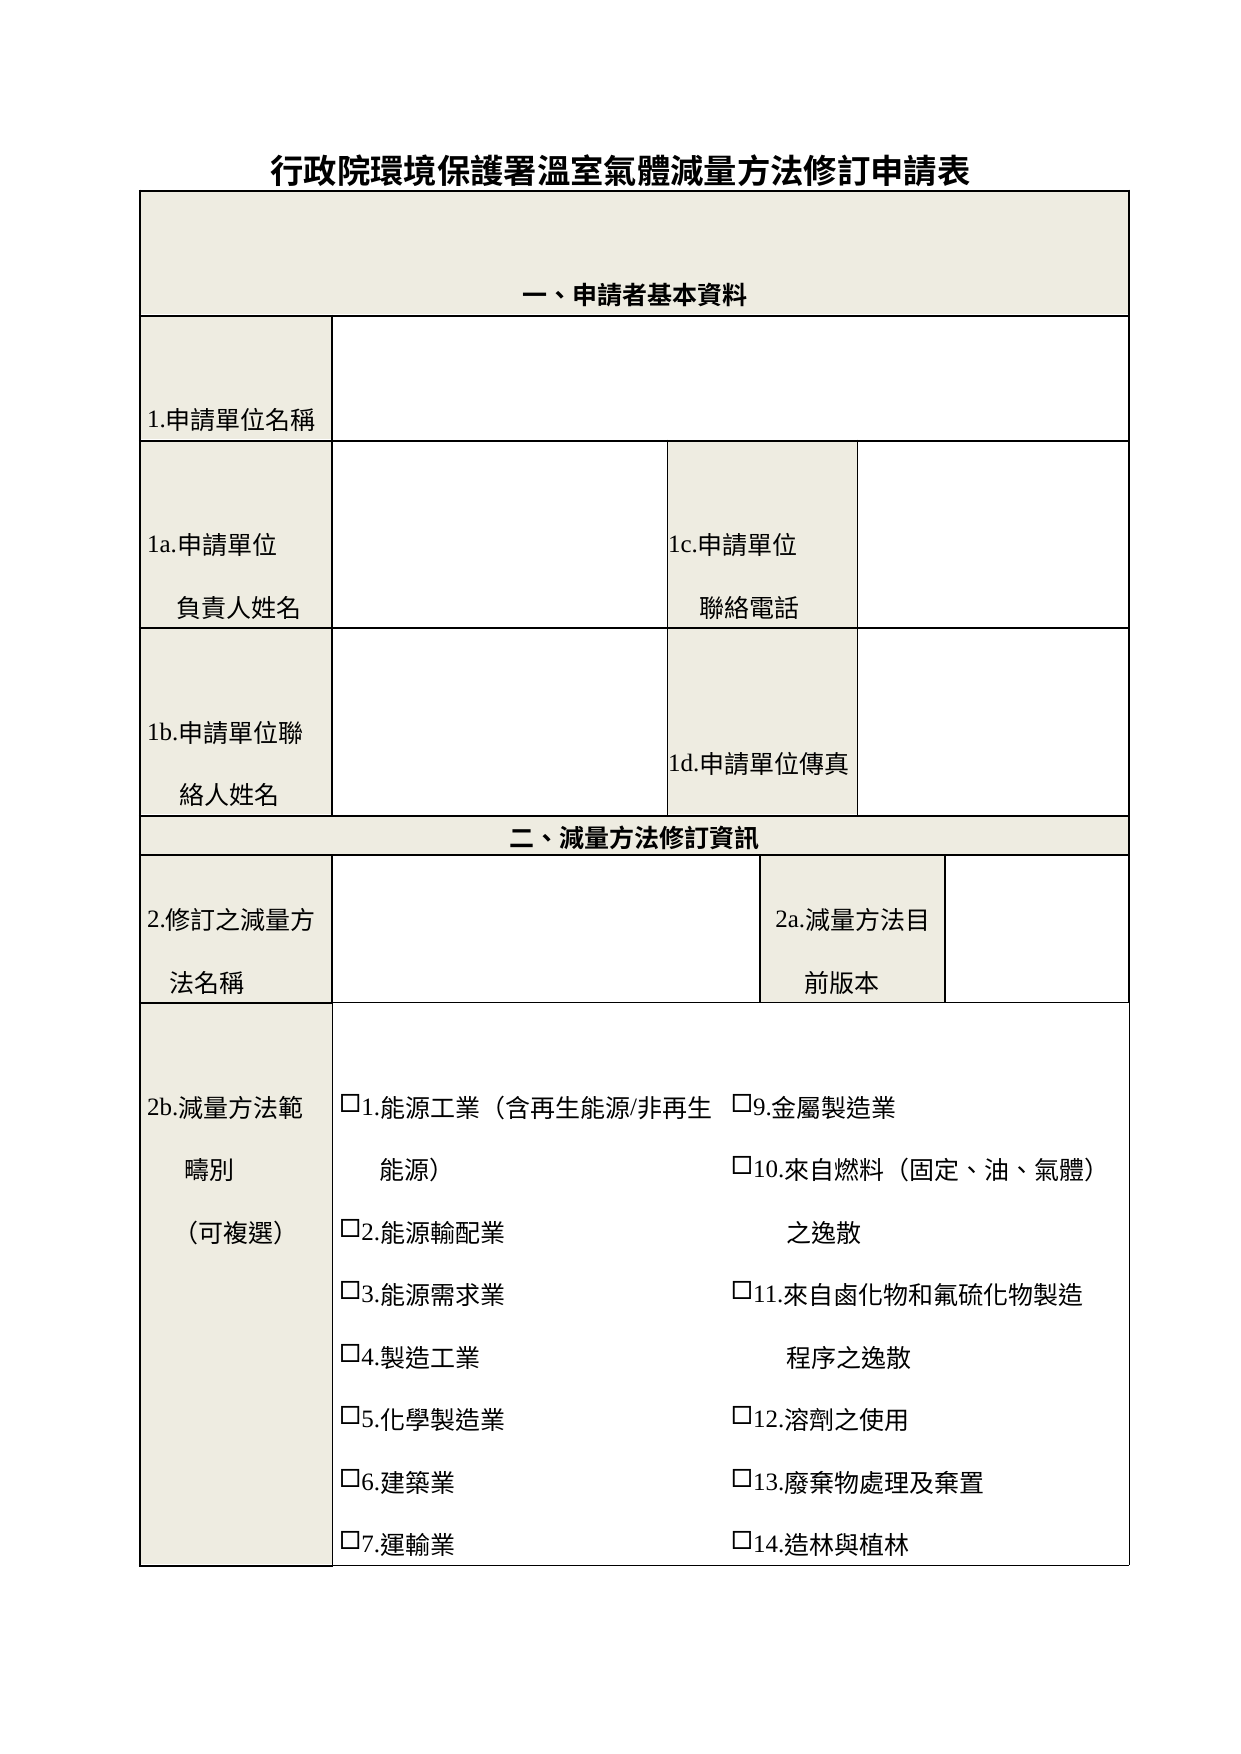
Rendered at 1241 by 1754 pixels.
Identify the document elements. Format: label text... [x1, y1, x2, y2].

table_header 一、申請者基本資料 [141, 192, 1128, 314]
table_cell 1b.申請單位聯絡人姓名 [141, 629, 331, 814]
table_cell 2b.減量方法範疇別 （可複選） [141, 1004, 332, 1564]
table_cell 1c.申請單位 聯絡電話 [668, 442, 857, 627]
table_cell 1.申請單位名稱 [141, 317, 331, 439]
text 行政院環境保護署溫室氣體減量方法修訂申請表 [148, 127, 1092, 189]
table_cell 2.修訂之減量方法名稱 [141, 856, 331, 1002]
table_cell 1.能源工業（含再生能源/非再生能源） 2.能源輸配業 3.能源需求業 4.製造工業 5.化學製造業 6.建築業 7.運輸業 [333, 1003, 731, 1564]
table_cell [333, 629, 667, 814]
table_cell 1a.申請單位 負責人姓名 [141, 442, 331, 627]
table_cell [858, 629, 1128, 814]
table_cell [946, 856, 1128, 1002]
table_cell [333, 317, 1128, 439]
table_cell [333, 856, 759, 1002]
table_cell [858, 442, 1128, 627]
table_cell [333, 442, 667, 627]
table_cell 1d.申請單位傳真 [668, 629, 857, 814]
table_cell 二、減量方法修訂資訊 [141, 817, 1128, 854]
table_cell 9.金屬製造業 10.來自燃料（固定、油、氣體） 之逸散 11.來自鹵化物和氟硫化物製造 程序之逸散 12.溶劑之使用 13.廢棄物處理及棄置 14.造林與植林 [731, 1003, 1129, 1564]
table_cell 2a.減量方法目前版本 [761, 856, 944, 1002]
